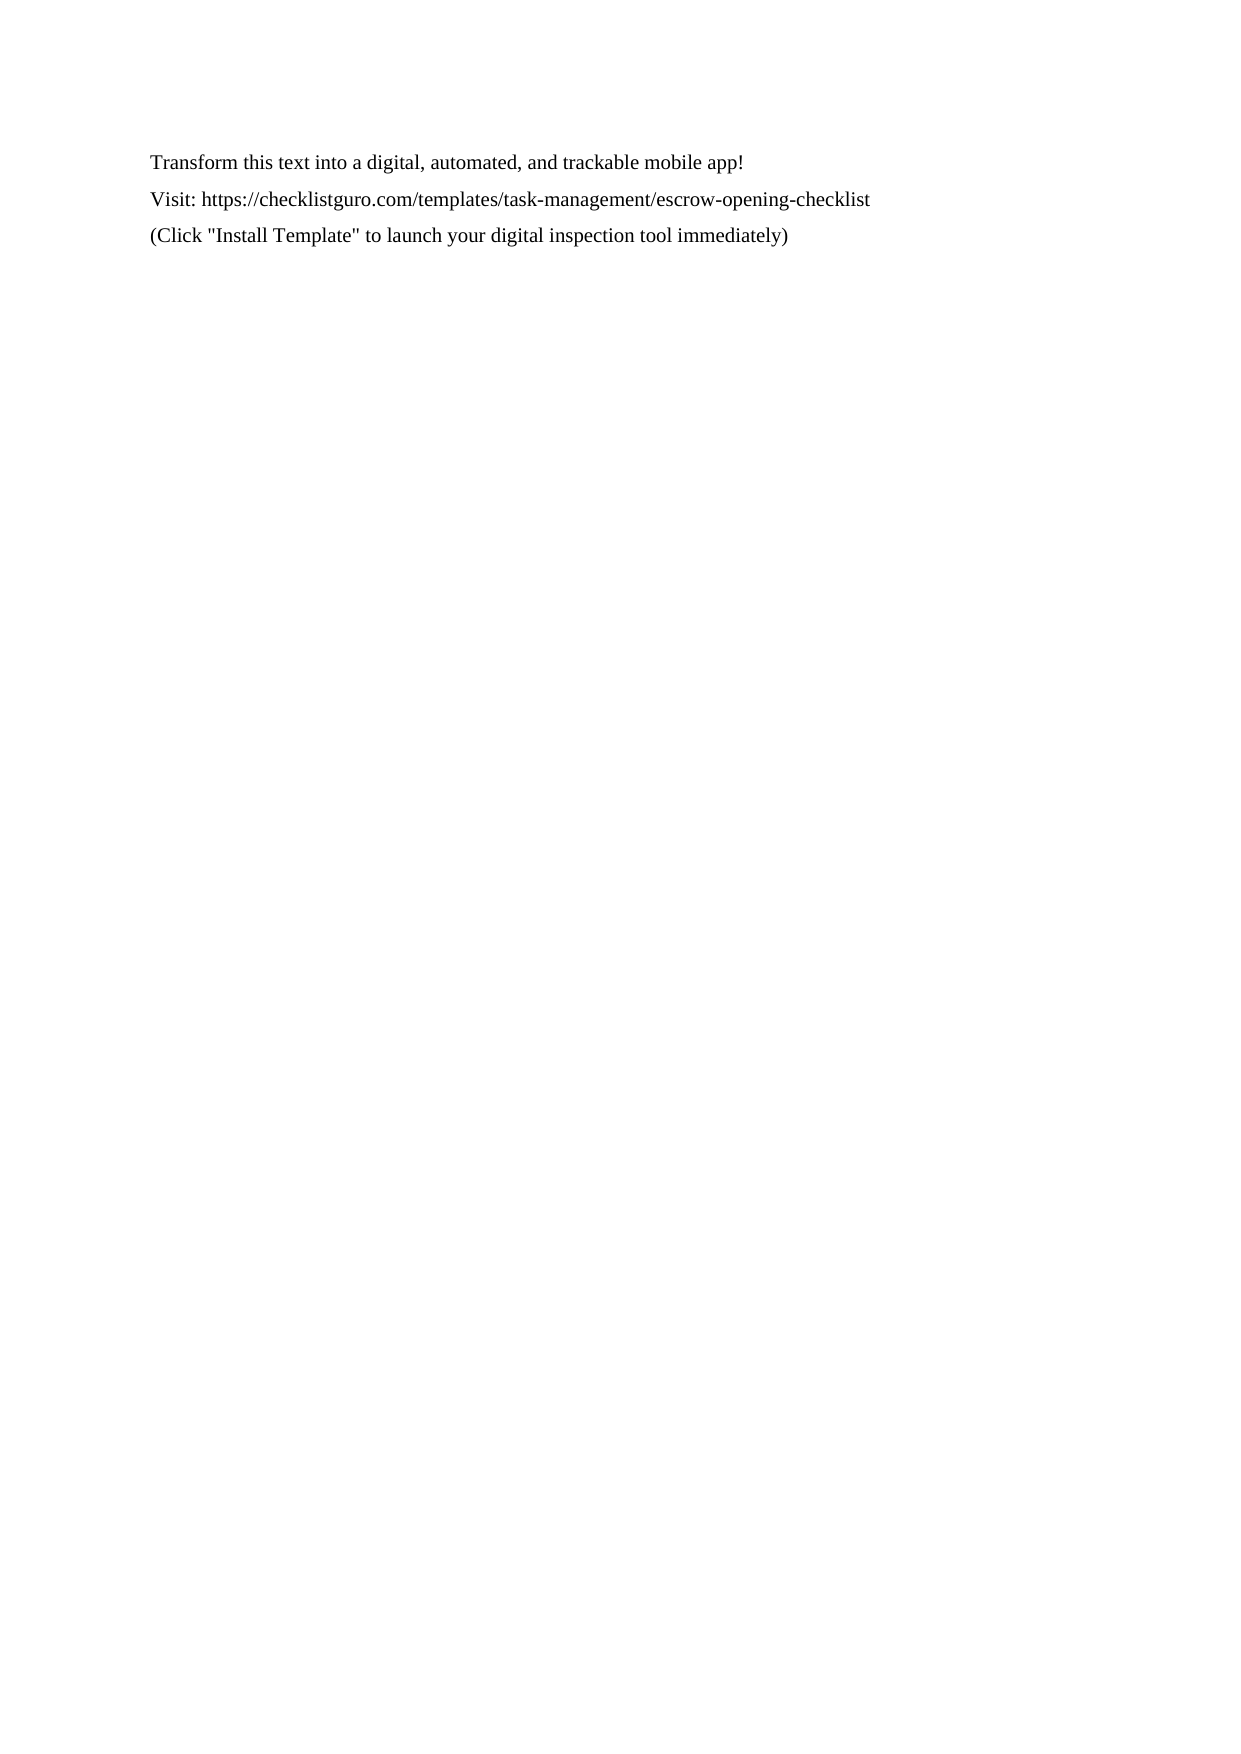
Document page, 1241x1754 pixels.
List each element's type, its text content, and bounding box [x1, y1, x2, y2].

text Visit: https://checklistguro.com/templates/task-management/escrow-opening-checklist [150, 187, 1090, 211]
text (Click "Install Template" to launch your digital inspection tool immediately) [150, 223, 1090, 247]
text Transform this text into a digital, automated, and trackable mobile app! [150, 150, 1090, 174]
